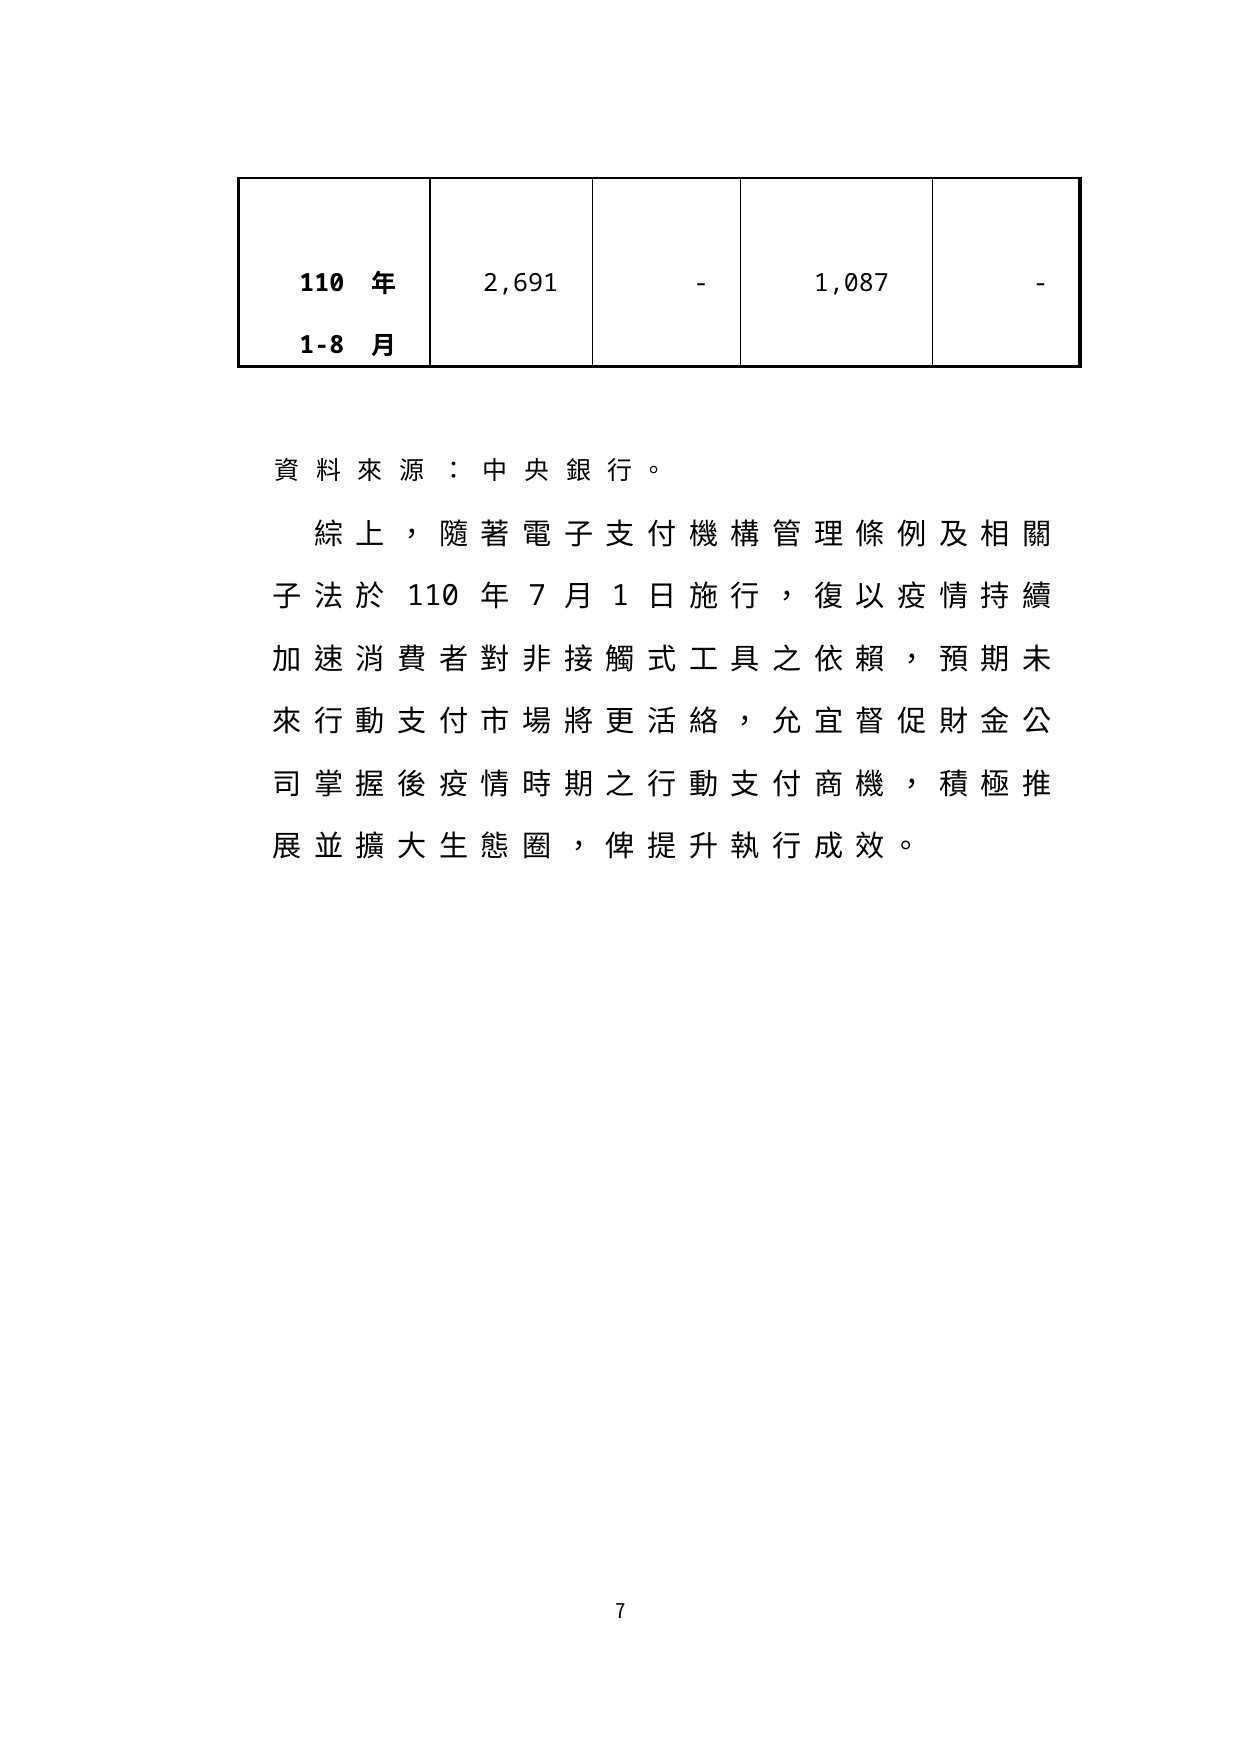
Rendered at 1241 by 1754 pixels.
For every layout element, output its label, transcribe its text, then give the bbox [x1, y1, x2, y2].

table_cell 110年1-8月 [240, 179, 429, 365]
table_cell - [933, 179, 1078, 365]
text 綜上，隨著電子支付機構管理條例及相關子法於110年7月1日施行，復以疫情持續加速消費者對非接觸式工具之依賴，預期未來行動支付市場將更活絡，允宜督促財金公司掌握後疫情時期之行動支付商機，積極推展並擴大生態圈，俾提升執行成效。 [242, 490, 1058, 865]
text 資料來源：中央銀行。 [227, 427, 1058, 490]
table_cell 1,087 [741, 179, 932, 365]
table_cell - [593, 179, 740, 365]
table_cell 2,691 [431, 179, 592, 365]
